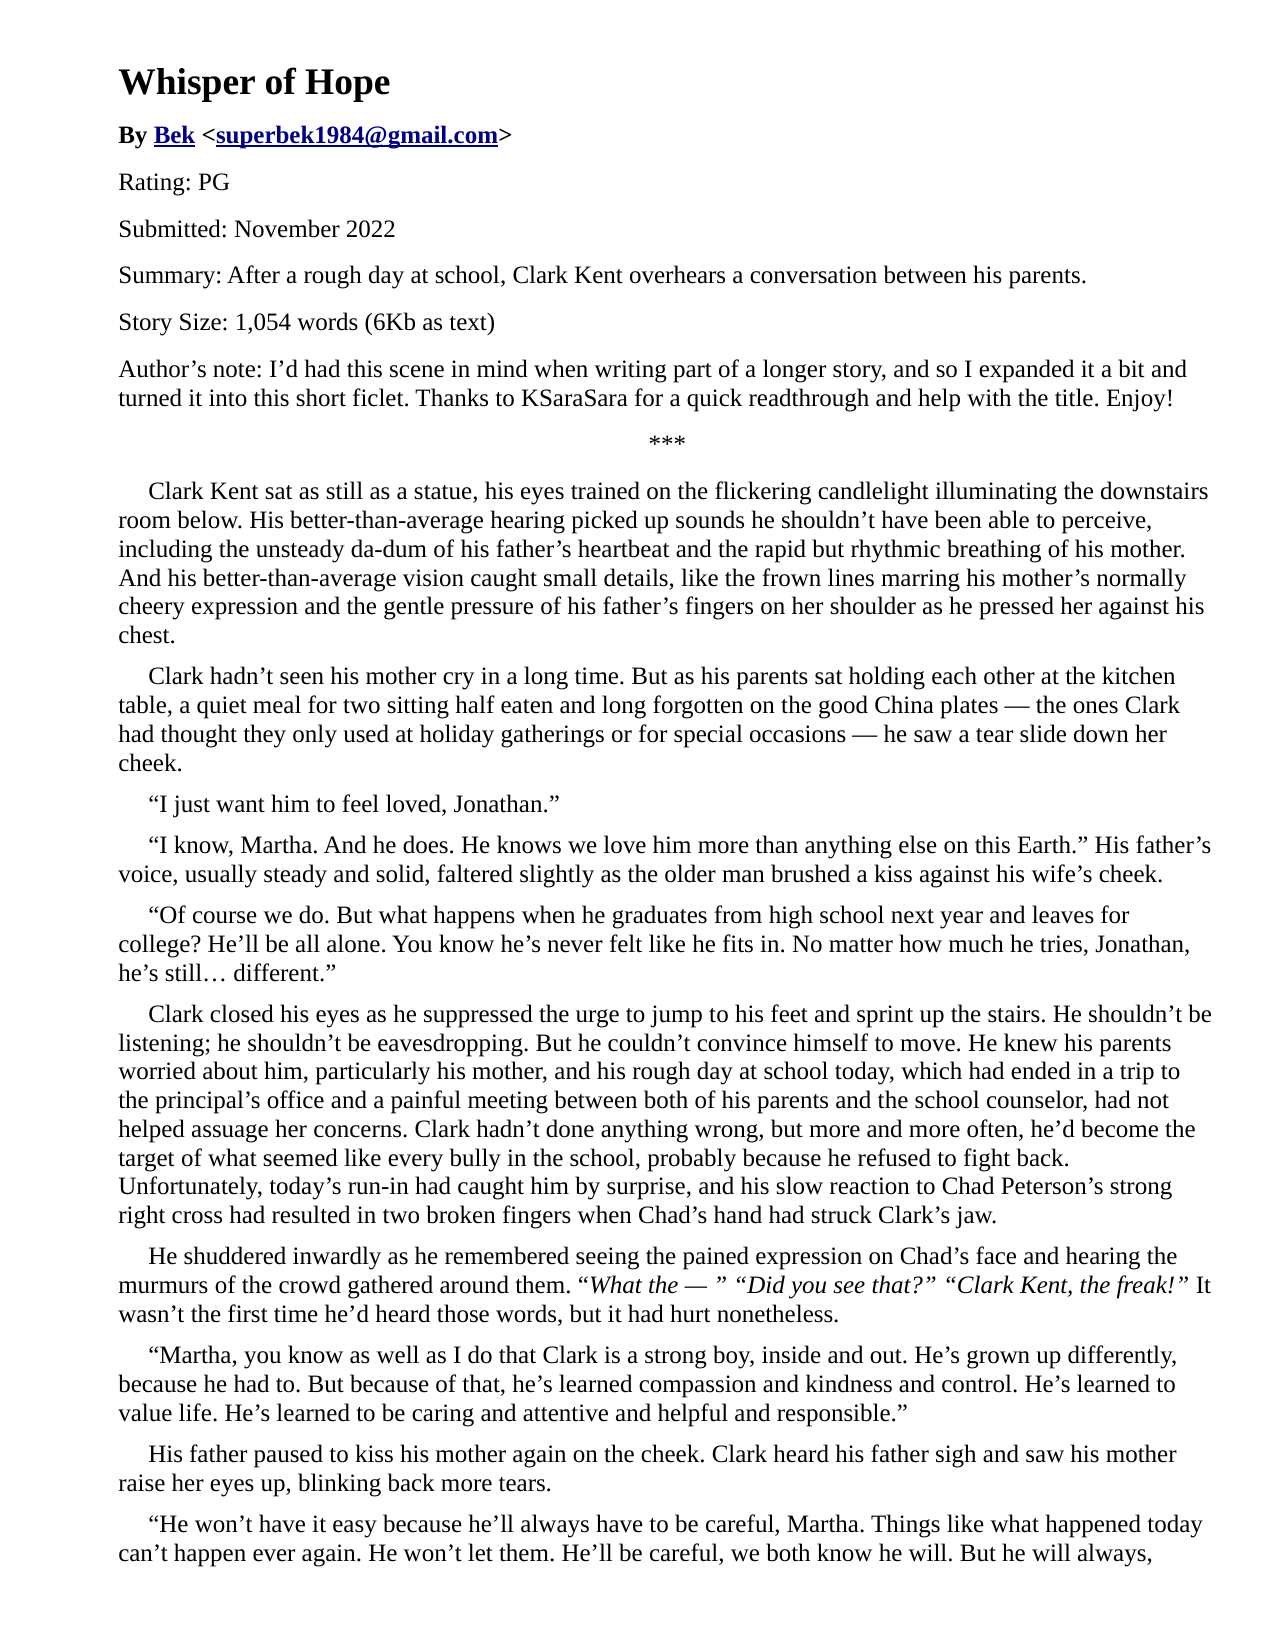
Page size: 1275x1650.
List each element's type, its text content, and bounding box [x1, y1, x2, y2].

text “I just want him to feel loved, Jonathan.” [118, 789, 1216, 818]
text Clark hadn’t seen his mother cry in a long time. But as his parents sat holding each other at the kitchen table, a quiet meal for two sitting half eaten and long forgotten on the good China plates — the ones Clark had thought they only used at holiday gatherings or for special occasions — he saw a tear slide down her cheek. [118, 661, 1216, 776]
text Rating: PG [118, 167, 1216, 196]
text By Bek <superbek1984@gmail.com> [118, 120, 1216, 149]
text Submitted: November 2022 [118, 214, 1216, 242]
text “Martha, you know as well as I do that Clark is a strong boy, inside and out. He’s grown up differently, because he had to. But because of that, he’s learned compassion and kindness and control. He’s learned to value life. He’s learned to be caring and attentive and helpful and responsible.” [118, 1340, 1216, 1426]
text Clark closed his eyes as he suppressed the urge to jump to his feet and sprint up the stairs. He shouldn’t be listening; he shouldn’t be eavesdropping. But he couldn’t convince himself to move. He knew his parents worried about him, particularly his mother, and his rough day at school today, which had ended in a trip to the principal’s office and a painful meeting between both of his parents and the school counselor, had not helped assuage her concerns. Clark hadn’t done anything wrong, but more and more often, he’d become the target of what seemed like every bully in the school, probably because he refused to fight back. Unfortunately, today’s run-in had caught him by surprise, and his slow reaction to Chad Peterson’s strong right cross had resulted in two broken fingers when Chad’s hand had struck Clark’s jaw. [118, 999, 1216, 1229]
text *** [118, 429, 1216, 458]
text Author’s note: I’d had this scene in mind when writing part of a longer story, and so I expanded it a bit and turned it into this short ficlet. Thanks to KSaraSara for a quick readthrough and help with the title. Enjoy! [118, 354, 1216, 412]
subtitle Whisper of Hope [118, 59, 1216, 102]
text His father paused to kiss his mother again on the cheek. Clark heard his father sigh and saw his mother raise her eyes up, blinking back more tears. [118, 1439, 1216, 1496]
text “Of course we do. But what happens when he graduates from high school next year and leaves for college? He’ll be all alone. You know he’s never felt like he fits in. No matter how much he tries, Jonathan, he’s still… different.” [118, 900, 1216, 986]
text “I know, Martha. And he does. He knows we love him more than anything else on this Earth.” His father’s voice, usually steady and solid, faltered slightly as the older man brushed a kiss against his wife’s cheek. [118, 830, 1216, 888]
text Clark Kent sat as still as a statue, his eyes trained on the flickering candlelight illuminating the downstairs room below. His better-than-average hearing picked up sounds he shouldn’t have been able to perceive, including the unsteady da-dum of his father’s heartbeat and the rapid but rhythmic breathing of his mother. And his better-than-average vision caught small details, like the frown lines marring his mother’s normally cheery expression and the gentle pressure of his father’s fingers on her shoulder as he pressed her against his chest. [118, 476, 1216, 649]
text Story Size: 1,054 words (6Kb as text) [118, 307, 1216, 336]
text “He won’t have it easy because he’ll always have to be careful, Martha. Things like what happened today can’t happen ever again. He won’t let them. He’ll be careful, we both know he will. But he will always, [118, 1509, 1216, 1566]
text Summary: After a rough day at school, Clark Kent overhears a conversation between his parents. [118, 261, 1216, 289]
text He shuddered inwardly as he remembered seeing the pained expression on Chad’s face and hearing the murmurs of the crowd gathered around them. “What the — ” “Did you see that?” “Clark Kent, the freak!” It wasn’t the first time he’d heard those words, but it had hurt nonetheless. [118, 1241, 1216, 1328]
